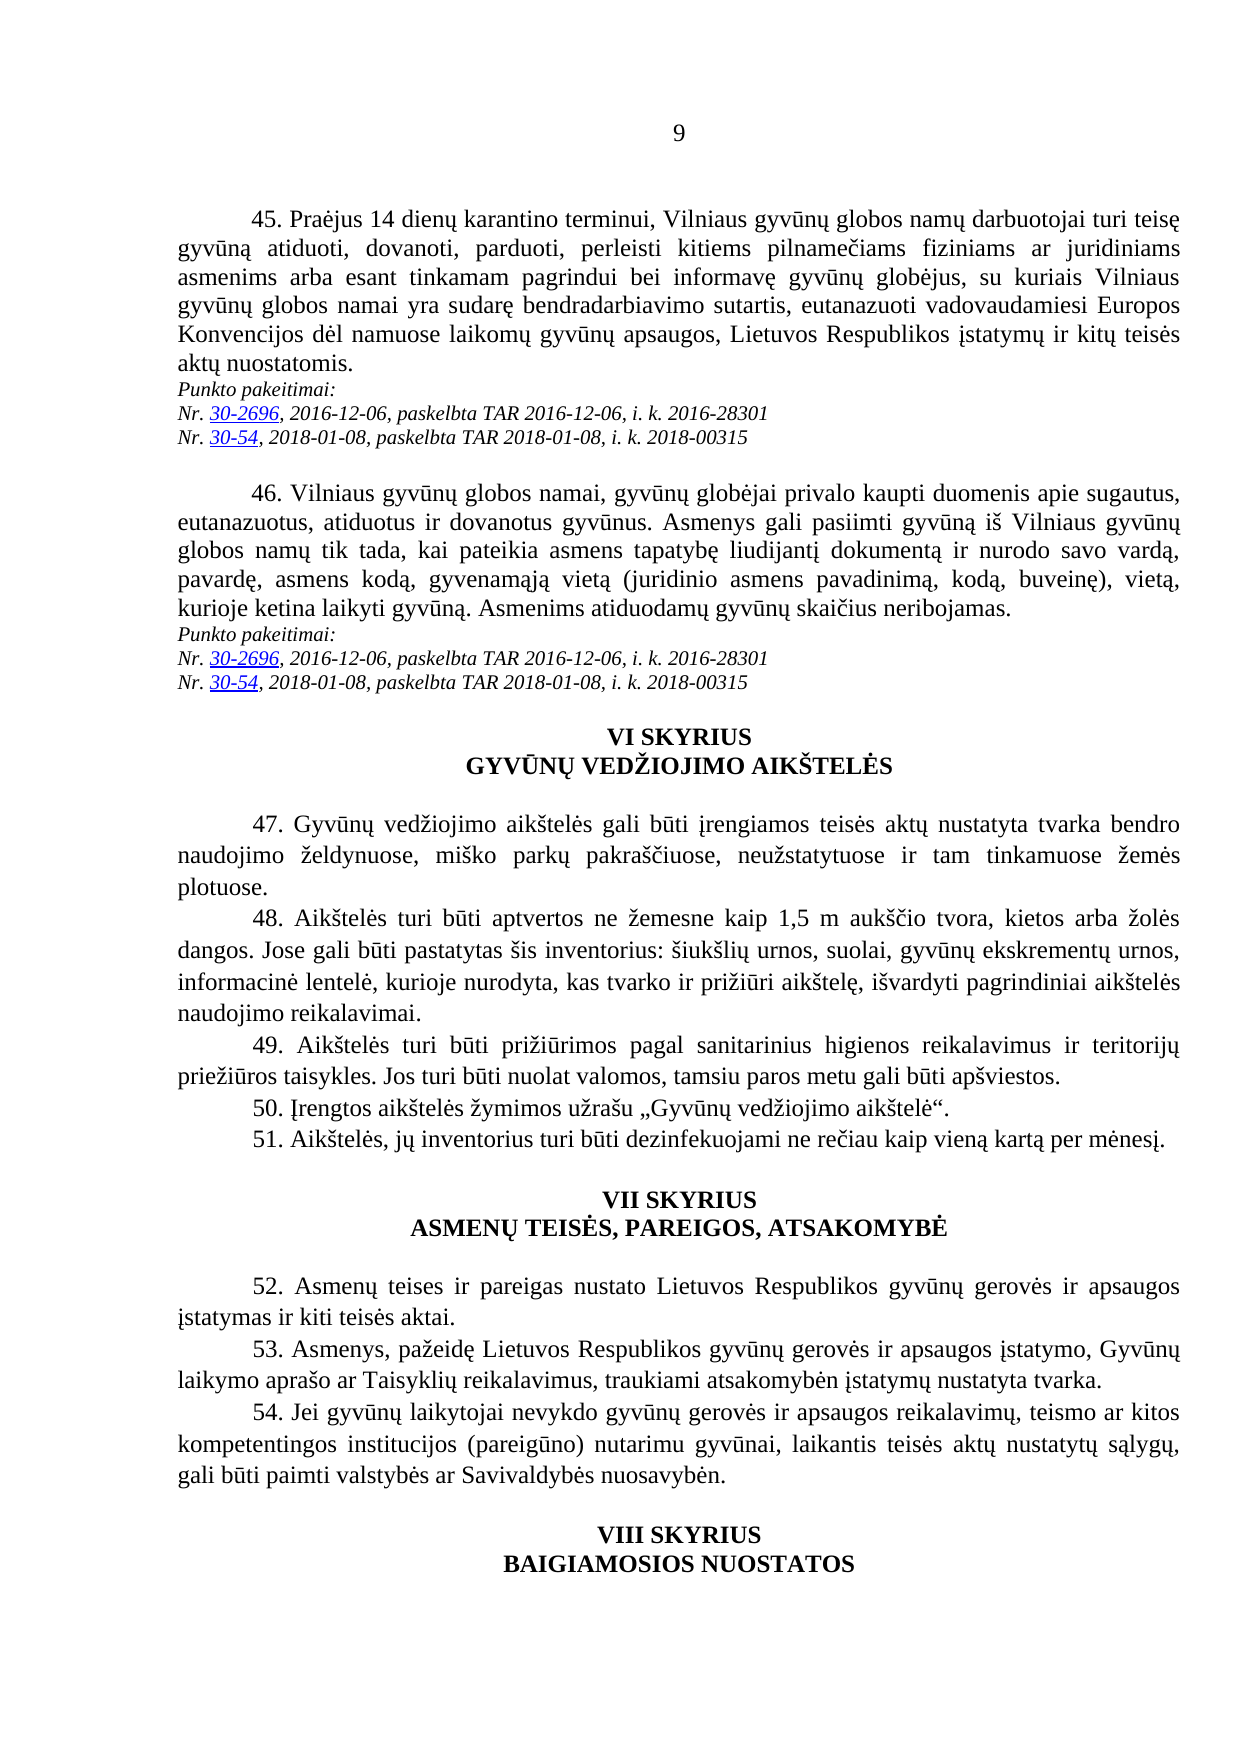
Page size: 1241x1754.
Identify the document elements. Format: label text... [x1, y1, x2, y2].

text BAIGIAMOSIOS NUOSTATOS [177, 1549, 1181, 1578]
text 48. Aikštelės turi būti aptvertos ne žemesne kaip 1,5 m aukščio tvora, kietos arba žolės dangos. Jose gali būti pastatytas šis inventorius: šiukšlių urnos, suolai, gyvūnų ekskrementų urnos, informacinė lentelė, kurioje nurodyta, kas tvarko ir prižiūri aikštelę, išvardyti pagrindiniai aikštelės naudojimo reikalavimai. [177, 903, 1181, 1027]
text Punkto pakeitimai: [177, 377, 1181, 401]
text 45. Praėjus 14 dienų karantino terminui, Vilniaus gyvūnų globos namų darbuotojai turi teisę gyvūną atiduoti, dovanoti, parduoti, perleisti kitiems pilnamečiams fiziniams ar juridiniams asmenims arba esant tinkamam pagrindui bei informavę gyvūnų globėjus, su kuriais Vilniaus gyvūnų globos namai yra sudarę bendradarbiavimo sutartis, eutanazuoti vadovaudamiesi Europos Konvencijos dėl namuose laikomų gyvūnų apsaugos, Lietuvos Respublikos įstatymų ir kitų teisės aktų nuostatomis. [177, 204, 1181, 377]
text 52. Asmenų teises ir pareigas nustato Lietuvos Respublikos gyvūnų gerovės ir apsaugos įstatymas ir kiti teisės aktai. [177, 1271, 1181, 1331]
text ViI SKYRIUS [177, 1185, 1181, 1213]
text gyvūnų vedžiojimo AIKŠTELės [177, 751, 1181, 780]
text Nr. 30-2696, 2016-12-06, paskelbta TAR 2016-12-06, i. k. 2016-28301 [177, 646, 1181, 670]
text 49. Aikštelės turi būti prižiūrimos pagal sanitarinius higienos reikalavimus ir teritorijų priežiūros taisykles. Jos turi būti nuolat valomos, tamsiu paros metu gali būti apšviestos. [177, 1030, 1181, 1090]
text 51. Aikštelės, jų inventorius turi būti dezinfekuojami ne rečiau kaip vieną kartą per mėnesį. [177, 1124, 1181, 1153]
text VI SKYRIUS [177, 722, 1181, 751]
text 53. Asmenys, pažeidę Lietuvos Respublikos gyvūnų gerovės ir apsaugos įstatymo, Gyvūnų laikymo aprašo ar Taisyklių reikalavimus, traukiami atsakomybėn įstatymų nustatyta tvarka. [177, 1334, 1181, 1394]
text Nr. 30-2696, 2016-12-06, paskelbta TAR 2016-12-06, i. k. 2016-28301 [177, 401, 1181, 425]
text VIII SKYRIUS [177, 1521, 1181, 1549]
text 46. Vilniaus gyvūnų globos namai, gyvūnų globėjai privalo kaupti duomenis apie sugautus, eutanazuotus, atiduotus ir dovanotus gyvūnus. Asmenys gali pasiimti gyvūną iš Vilniaus gyvūnų globos namų tik tada, kai pateikia asmens tapatybę liudijantį dokumentą ir nurodo savo vardą, pavardę, asmens kodą, gyvenamąją vietą (juridinio asmens pavadinimą, kodą, buveinę), vietą, kurioje ketina laikyti gyvūną. Asmenims atiduodamų gyvūnų skaičius neribojamas. [177, 478, 1181, 622]
text ASMENŲ TEISĖS, PAREIGOS, ATSAKOMYBĖ [177, 1213, 1181, 1242]
text 47. Gyvūnų vedžiojimo aikštelės gali būti įrengiamos teisės aktų nustatyta tvarka bendro naudojimo želdynuose, miško parkų pakraščiuose, neužstatytuose ir tam tinkamuose žemės plotuose. [177, 809, 1181, 901]
text Nr. 30-54, 2018-01-08, paskelbta TAR 2018-01-08, i. k. 2018-00315 [177, 670, 1181, 694]
text 54. Jei gyvūnų laikytojai nevykdo gyvūnų gerovės ir apsaugos reikalavimų, teismo ar kitos kompetentingos institucijos (pareigūno) nutarimu gyvūnai, laikantis teisės aktų nustatytų sąlygų, gali būti paimti valstybės ar Savivaldybės nuosavybėn. [177, 1397, 1181, 1489]
text Punkto pakeitimai: [177, 622, 1181, 646]
text Nr. 30-54, 2018-01-08, paskelbta TAR 2018-01-08, i. k. 2018-00315 [177, 425, 1181, 449]
text 50. Įrengtos aikštelės žymimos užrašu „Gyvūnų vedžiojimo aikštelė“. [177, 1093, 1181, 1122]
